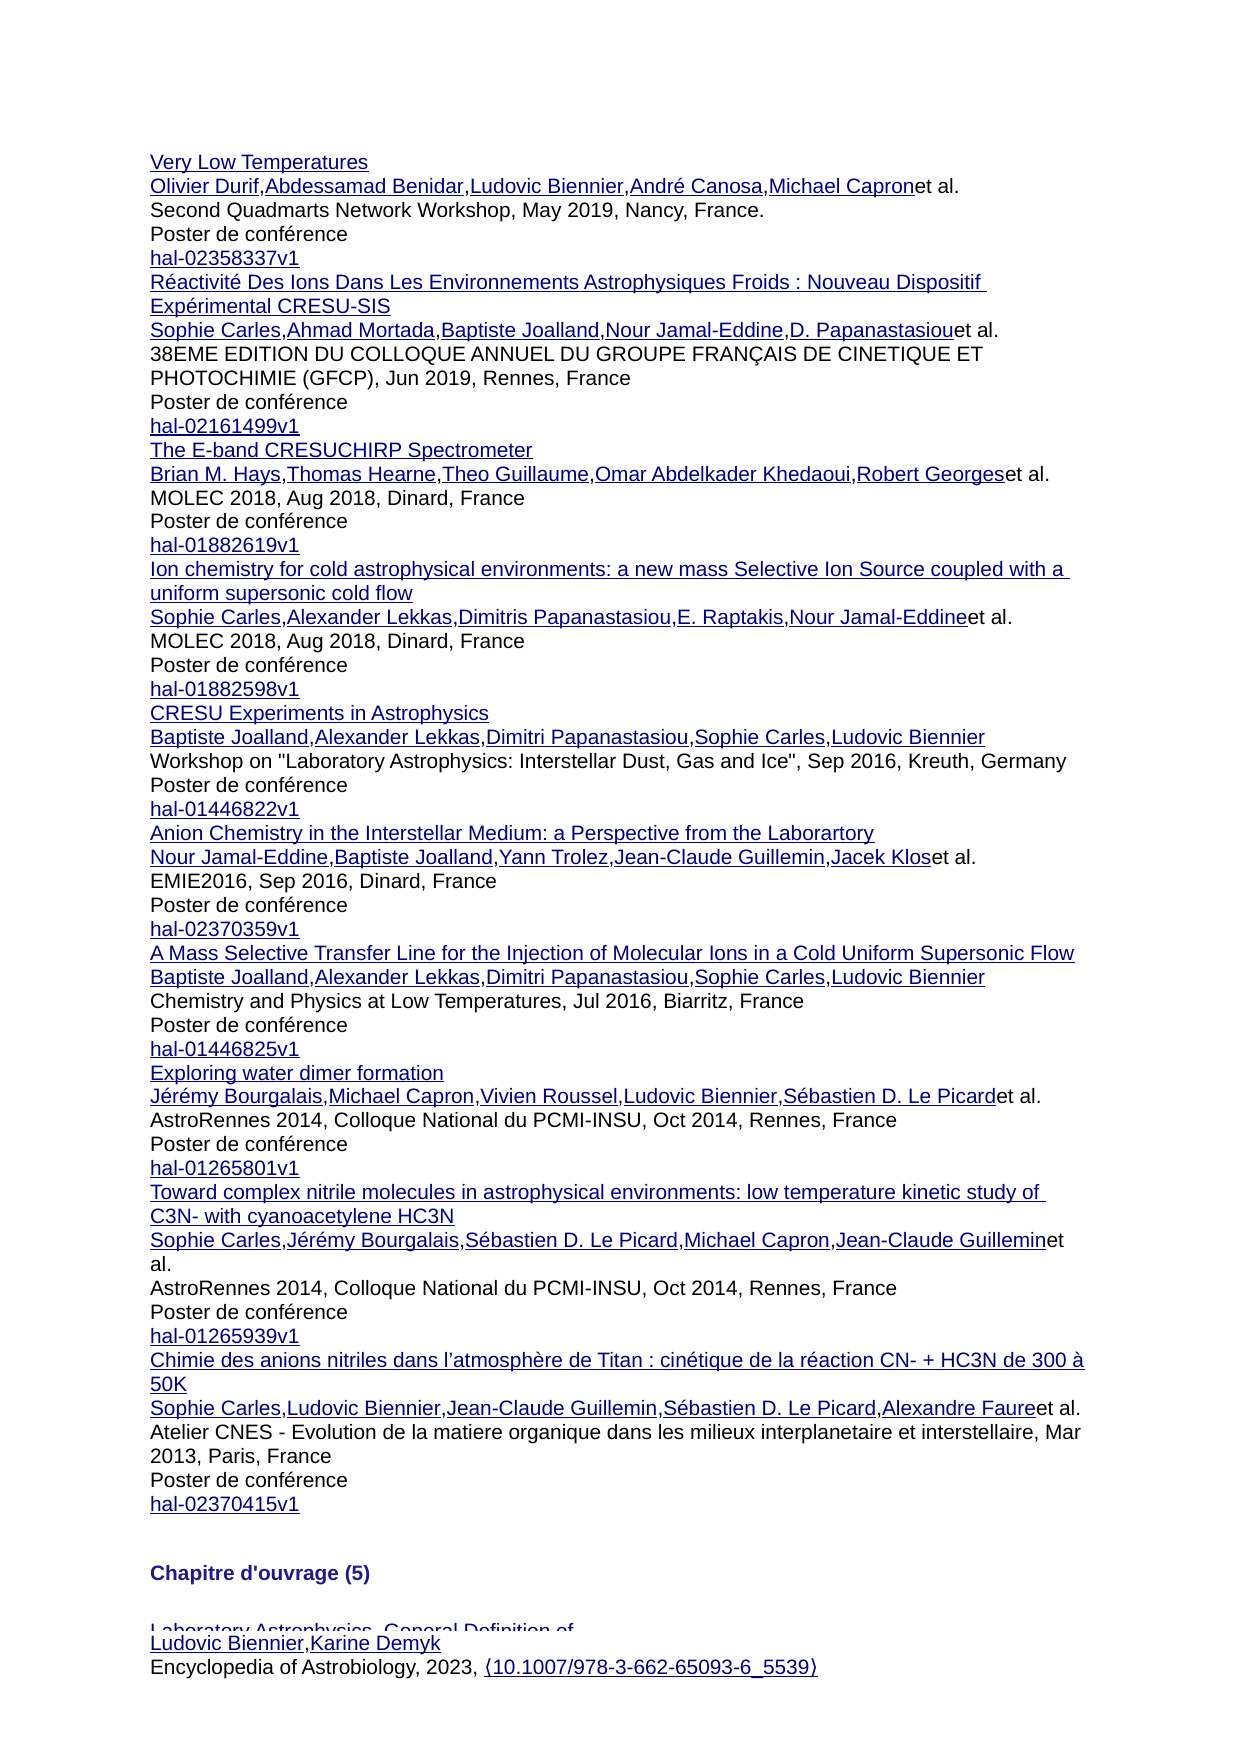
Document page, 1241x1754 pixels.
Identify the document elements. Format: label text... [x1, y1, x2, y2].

table_cell Chimie des anions nitriles dans l’atmosphère de Titan : cinétique de la réaction CN- + HC3N de 300 à 50K Sophie Carles,Ludovic Biennier,Jean-Claude Guillemin,Sébastien D. Le Picard,Alexandre Faureet al. Atelier CNES - Evolution de la matiere organique dans les milieux interplanetaire et interstellaire, Mar 2013, Paris, France Poster de conférence hal-02370415v1 [150, 1348, 1090, 1516]
table_cell CRESU Experiments in Astrophysics Baptiste Joalland,Alexander Lekkas,Dimitri Papanastasiou,Sophie Carles,Ludovic Biennier Workshop on "Laboratory Astrophysics: Interstellar Dust, Gas and Ice", Sep 2016, Kreuth, Germany Poster de conférence hal-01446822v1 [150, 701, 1090, 821]
subtitle Chapitre d'ouvrage (5) [150, 1560, 1090, 1584]
table_cell Anion Chemistry in the Interstellar Medium: a Perspective from the Laborartory Nour Jamal-Eddine,Baptiste Joalland,Yann Trolez,Jean-Claude Guillemin,Jacek Kloset al. EMIE2016, Sep 2016, Dinard, France Poster de conférence hal-02370359v1 [150, 821, 1090, 941]
table_cell Ion chemistry for cold astrophysical environments: a new mass Selective Ion Source coupled with a uniform supersonic cold flow Sophie Carles,Alexander Lekkas,Dimitris Papanastasiou,E. Raptakis,Nour Jamal-Eddineet al. MOLEC 2018, Aug 2018, Dinard, France Poster de conférence hal-01882598v1 [150, 557, 1090, 701]
table_cell Réactivité Des Ions Dans Les Environnements Astrophysiques Froids : Nouveau Dispositif Expérimental CRESU-SIS Sophie Carles,Ahmad Mortada,Baptiste Joalland,Nour Jamal-Eddine,D. Papanastasiouet al. 38EME EDITION DU COLLOQUE ANNUEL DU GROUPE FRANÇAIS DE CINETIQUE ET PHOTOCHIMIE (GFCP), Jun 2019, Rennes, France Poster de conférence hal-02161499v1 [150, 270, 1090, 437]
table_cell Toward complex nitrile molecules in astrophysical environments: low temperature kinetic study of C3N- with cyanoacetylene HC3N Sophie Carles,Jérémy Bourgalais,Sébastien D. Le Picard,Michael Capron,Jean-Claude Guilleminet al. AstroRennes 2014, Colloque National du PCMI-INSU, Oct 2014, Rennes, France Poster de conférence hal-01265939v1 [150, 1180, 1090, 1348]
table_cell The E-band CRESUCHIRP Spectrometer Brian M. Hays,Thomas Hearne,Theo Guillaume,Omar Abdelkader Khedaoui,Robert Georgeset al. MOLEC 2018, Aug 2018, Dinard, France Poster de conférence hal-01882619v1 [150, 438, 1090, 557]
table_cell A Mass Selective Transfer Line for the Injection of Molecular Ions in a Cold Uniform Supersonic Flow Baptiste Joalland,Alexander Lekkas,Dimitri Papanastasiou,Sophie Carles,Ludovic Biennier Chemistry and Physics at Low Temperatures, Jul 2016, Biarritz, France Poster de conférence hal-01446825v1 [150, 941, 1090, 1060]
table_header Laboratory Astrophysics, General Definition of Ludovic Biennier,Karine Demyk Encyclopedia of Astrobiology, 2023, ⟨10.1007/978-3-662-65093-6_5539⟩ [150, 1619, 1090, 1679]
table_cell A New Instrument For Kinetics and Branching Ratio Studies of Gas Phase Collisional Processes at Very Low Temperatures Olivier Durif,Abdessamad Benidar,Ludovic Biennier,André Canosa,Michael Capronet al. Second Quadmarts Network Workshop, May 2019, Nancy, France. Poster de conférence hal-02358337v1 [150, 150, 1090, 270]
table_cell Exploring water dimer formation Jérémy Bourgalais,Michael Capron,Vivien Roussel,Ludovic Biennier,Sébastien D. Le Picardet al. AstroRennes 2014, Colloque National du PCMI-INSU, Oct 2014, Rennes, France Poster de conférence hal-01265801v1 [150, 1060, 1090, 1180]
